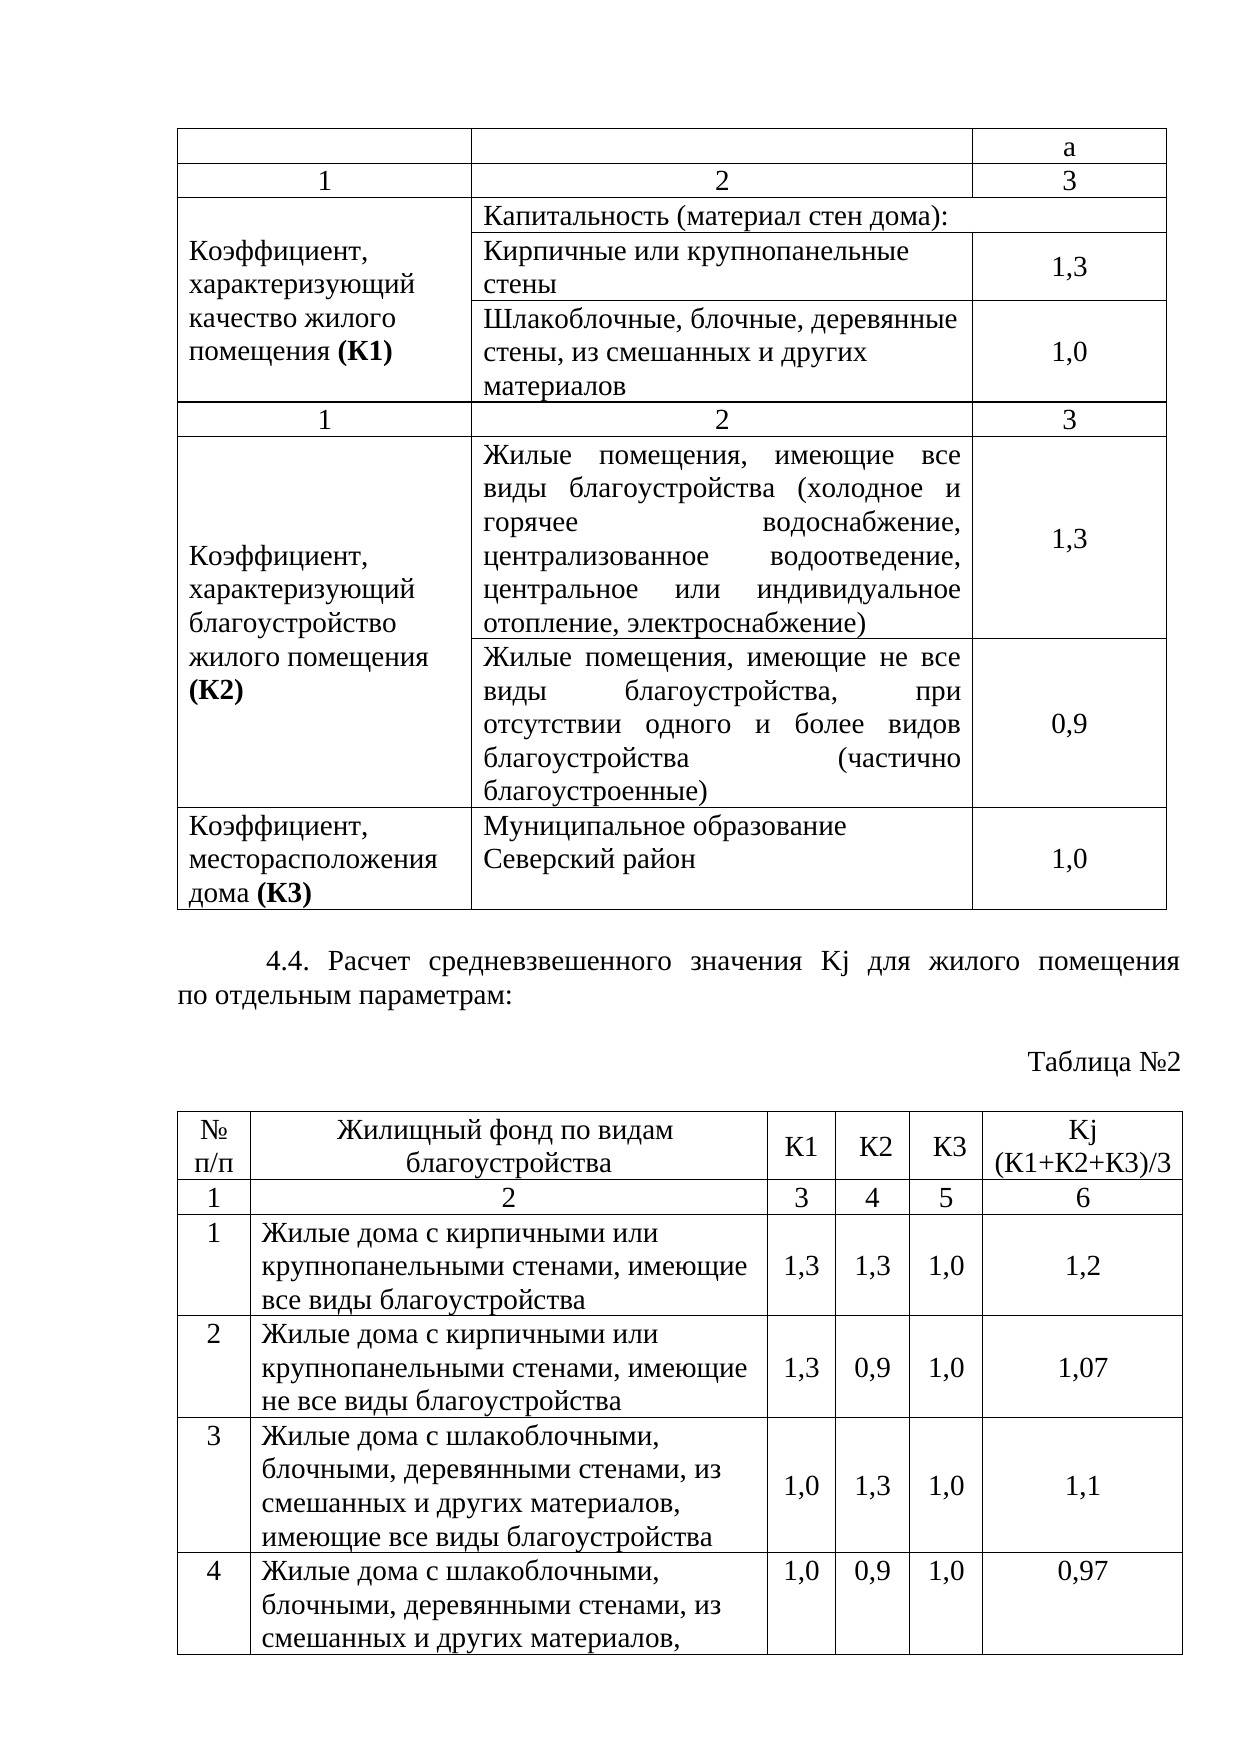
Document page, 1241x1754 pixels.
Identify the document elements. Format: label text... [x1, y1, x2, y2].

table_cell Жилые дома с шлакоблочными, блочными, деревянными стенами, из смешанных и других материалов, [251, 1553, 767, 1654]
table_cell 1,1 [983, 1418, 1182, 1552]
table_cell 1,3 [836, 1215, 909, 1315]
table_cell 1,0 [910, 1215, 982, 1315]
table_cell 1,0 [768, 1553, 835, 1654]
table_header а [973, 129, 1166, 162]
table_cell 1,0 [910, 1316, 982, 1417]
table_cell 0,97 [983, 1553, 1182, 1654]
table_cell 3 [973, 403, 1166, 436]
table_cell Муниципальное образование Северский район [472, 808, 972, 909]
table_cell 1,3 [973, 233, 1166, 300]
table_cell 1,07 [983, 1316, 1182, 1417]
table_header К2 [836, 1112, 909, 1179]
table_cell 1 [178, 403, 471, 436]
table_cell 3 [768, 1180, 835, 1214]
table_cell 1,3 [836, 1418, 909, 1552]
table_cell 1,0 [973, 808, 1166, 909]
table_cell 2 [472, 403, 972, 436]
table_cell 3 [973, 164, 1166, 197]
table_cell [1167, 436, 1181, 638]
table_cell 1,0 [910, 1418, 982, 1552]
table_cell 4 [836, 1180, 909, 1214]
table_cell 2 [178, 1316, 250, 1417]
table_cell [1167, 401, 1181, 436]
table_header [1167, 128, 1181, 162]
table_cell [1167, 232, 1181, 300]
text Таблица №2 [177, 1044, 1181, 1077]
table_cell 1 [178, 164, 471, 197]
table_cell 0,9 [836, 1316, 909, 1417]
table_cell 1,3 [973, 437, 1166, 638]
table_cell 3 [178, 1418, 250, 1552]
table_header К3 [910, 1112, 982, 1179]
table_cell [1167, 807, 1181, 909]
table_cell 1,3 [768, 1316, 835, 1417]
table_cell [1167, 300, 1181, 401]
table_cell Капитальность (материал стен дома): [472, 198, 1166, 232]
table_cell Жилые помещения, имеющие все виды благоустройства (холодное и горячее водоснабжение, централизованное водоотведение, центральное или индивидуальное отопление, электроснабжение) [472, 437, 972, 638]
table_cell 1,2 [983, 1215, 1182, 1315]
table_header Kj (К1+К2+К3)/3 [983, 1112, 1182, 1179]
table_cell 5 [910, 1180, 982, 1214]
table_cell [1167, 638, 1181, 807]
table_cell 1 [178, 1180, 250, 1214]
table_cell 0,9 [973, 639, 1166, 807]
table_cell [1167, 163, 1181, 197]
table_cell 1,0 [910, 1553, 982, 1654]
table_cell 6 [983, 1180, 1182, 1214]
text 4.4. Расчет средневзвешенного значения Kj для жилого помещения по отдельным параметрам: [177, 943, 1181, 1010]
table_cell 1,0 [973, 301, 1166, 401]
table_cell [1167, 197, 1181, 232]
table_cell Жилые дома с шлакоблочными, блочными, деревянными стенами, из смешанных и других материалов, имеющие все виды благоустройства [251, 1418, 767, 1552]
table_header Жилищный фонд по видам благоустройства [251, 1112, 767, 1179]
table_header К1 [768, 1112, 835, 1179]
table_cell Кирпичные или крупнопанельные стены [472, 233, 972, 300]
table_cell 4 [178, 1553, 250, 1654]
table_cell Шлакоблочные, блочные, деревянные стены, из смешанных и других материалов [472, 301, 972, 401]
table_cell Коэффициент, месторасположения дома (К3) [178, 808, 471, 909]
table_cell 0,9 [836, 1553, 909, 1654]
table_cell 1,0 [768, 1418, 835, 1552]
table_cell Жилые дома с кирпичными или крупнопанельными стенами, имеющие все виды благоустройства [251, 1215, 767, 1315]
table_cell Коэффициент, характеризующий качество жилого помещения (К1) [178, 198, 471, 401]
table_cell 2 [251, 1180, 767, 1214]
table_header [178, 129, 471, 162]
table_cell 2 [472, 164, 972, 197]
table_cell Коэффициент, характеризующий благоустройство жилого помещения (К2) [178, 437, 471, 807]
table_cell 1 [178, 1215, 250, 1315]
table_header [472, 129, 972, 162]
table_cell Жилые помещения, имеющие не все виды благоустройства, при отсутствии одного и более видов благоустройства (частично благоустроенные) [472, 639, 972, 807]
table_header № п/п [178, 1112, 250, 1179]
table_cell 1,3 [768, 1215, 835, 1315]
table_cell Жилые дома с кирпичными или крупнопанельными стенами, имеющие не все виды благоустройства [251, 1316, 767, 1417]
